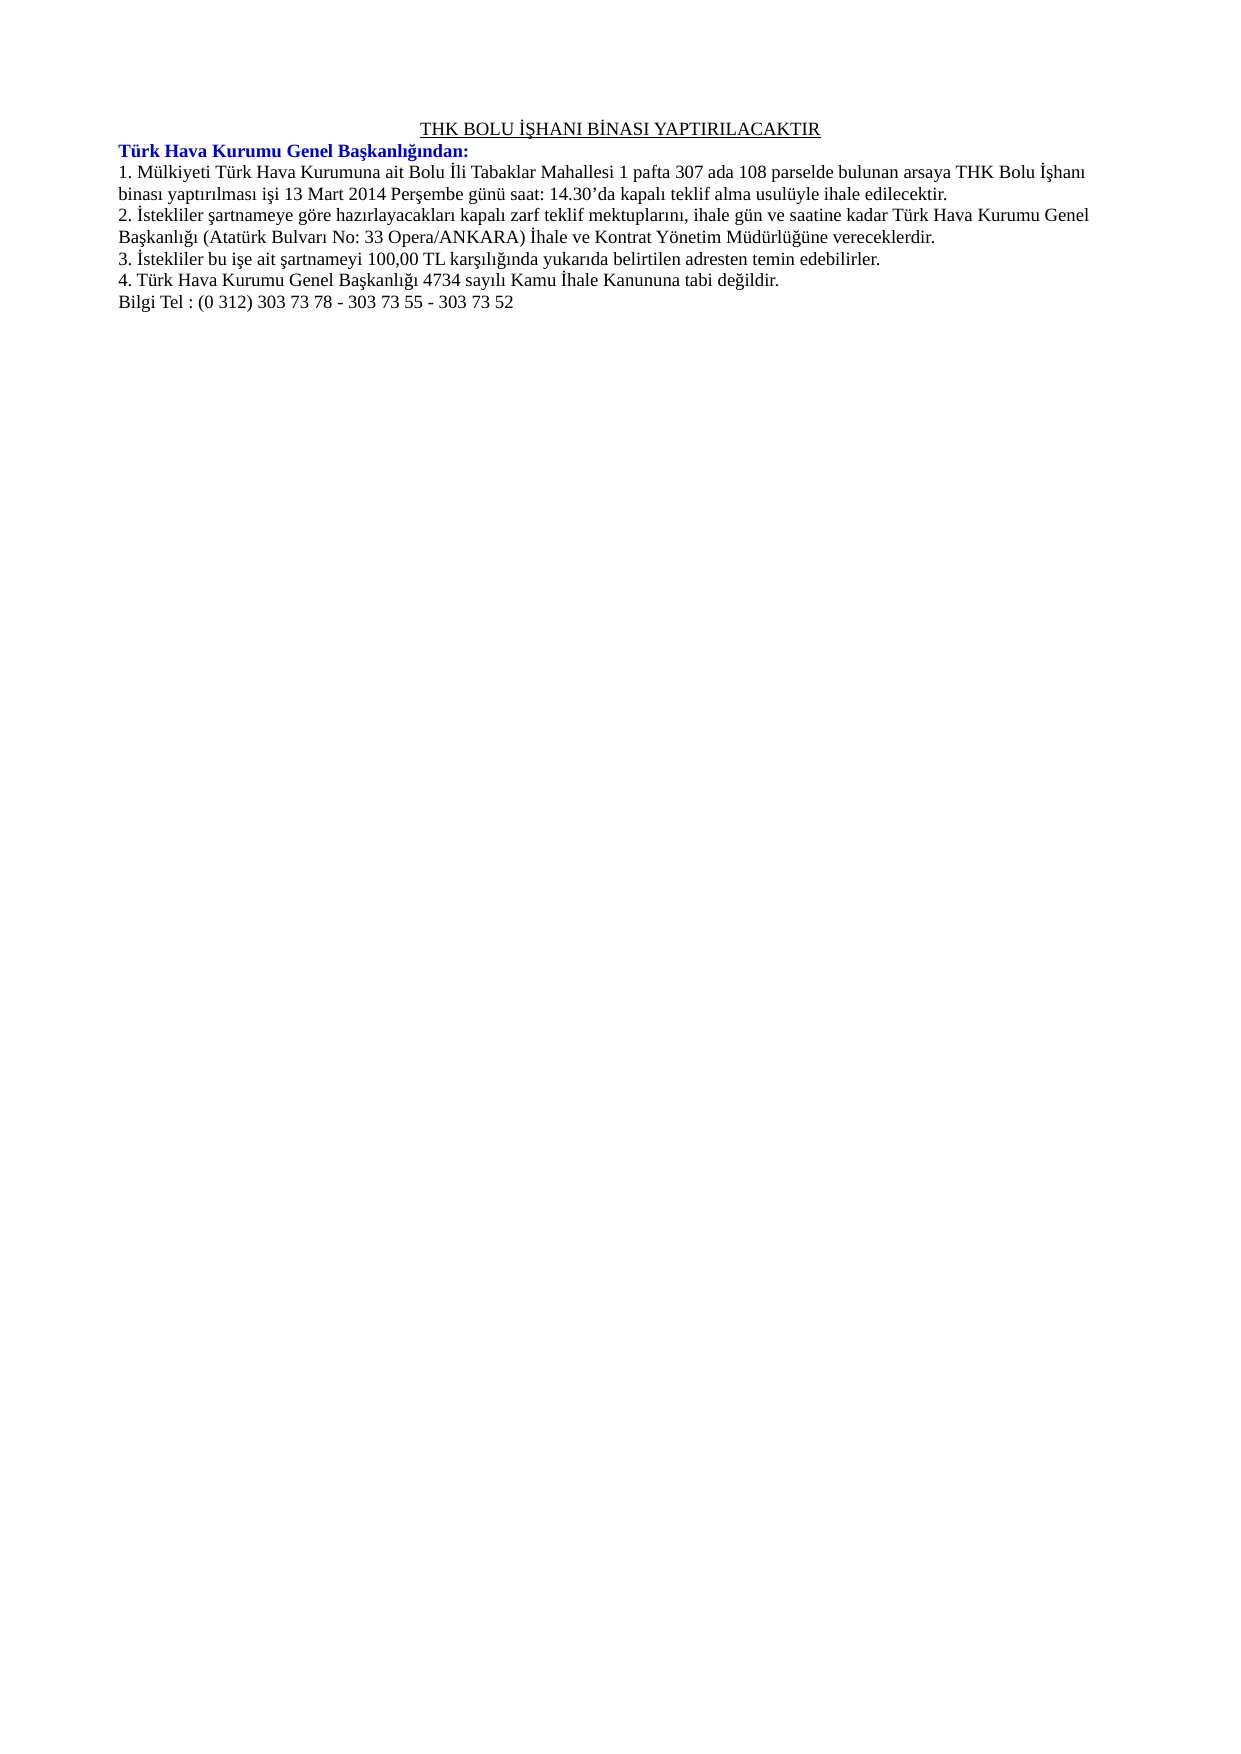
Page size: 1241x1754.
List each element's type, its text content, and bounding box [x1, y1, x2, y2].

text 4. Türk Hava Kurumu Genel Başkanlığı 4734 sayılı Kamu İhale Kanununa tabi değildir. [118, 269, 1122, 291]
text Türk Hava Kurumu Genel Başkanlığından: [118, 140, 1122, 161]
text 3. İstekliler bu işe ait şartnameyi 100,00 TL karşılığında yukarıda belirtilen adresten temin edebilirler. [118, 247, 1122, 269]
text THK BOLU İŞHANI BİNASI YAPTIRILACAKTIR [118, 118, 1122, 140]
text 2. İstekliler şartnameye göre hazırlayacakları kapalı zarf teklif mektuplarını, ihale gün ve saatine kadar Türk Hava Kurumu Genel Başkanlığı (Atatürk Bulvarı No: 33 Opera/ANKARA) İhale ve Kontrat Yönetim Müdürlüğüne vereceklerdir. [118, 204, 1122, 247]
text 1. Mülkiyeti Türk Hava Kurumuna ait Bolu İli Tabaklar Mahallesi 1 pafta 307 ada 108 parselde bulunan arsaya THK Bolu İşhanı binası yaptırılması işi 13 Mart 2014 Perşembe günü saat: 14.30’da kapalı teklif alma usulüyle ihale edilecektir. [118, 161, 1122, 204]
text Bilgi Tel : (0 312) 303 73 78 - 303 73 55 - 303 73 52 [118, 291, 1122, 312]
